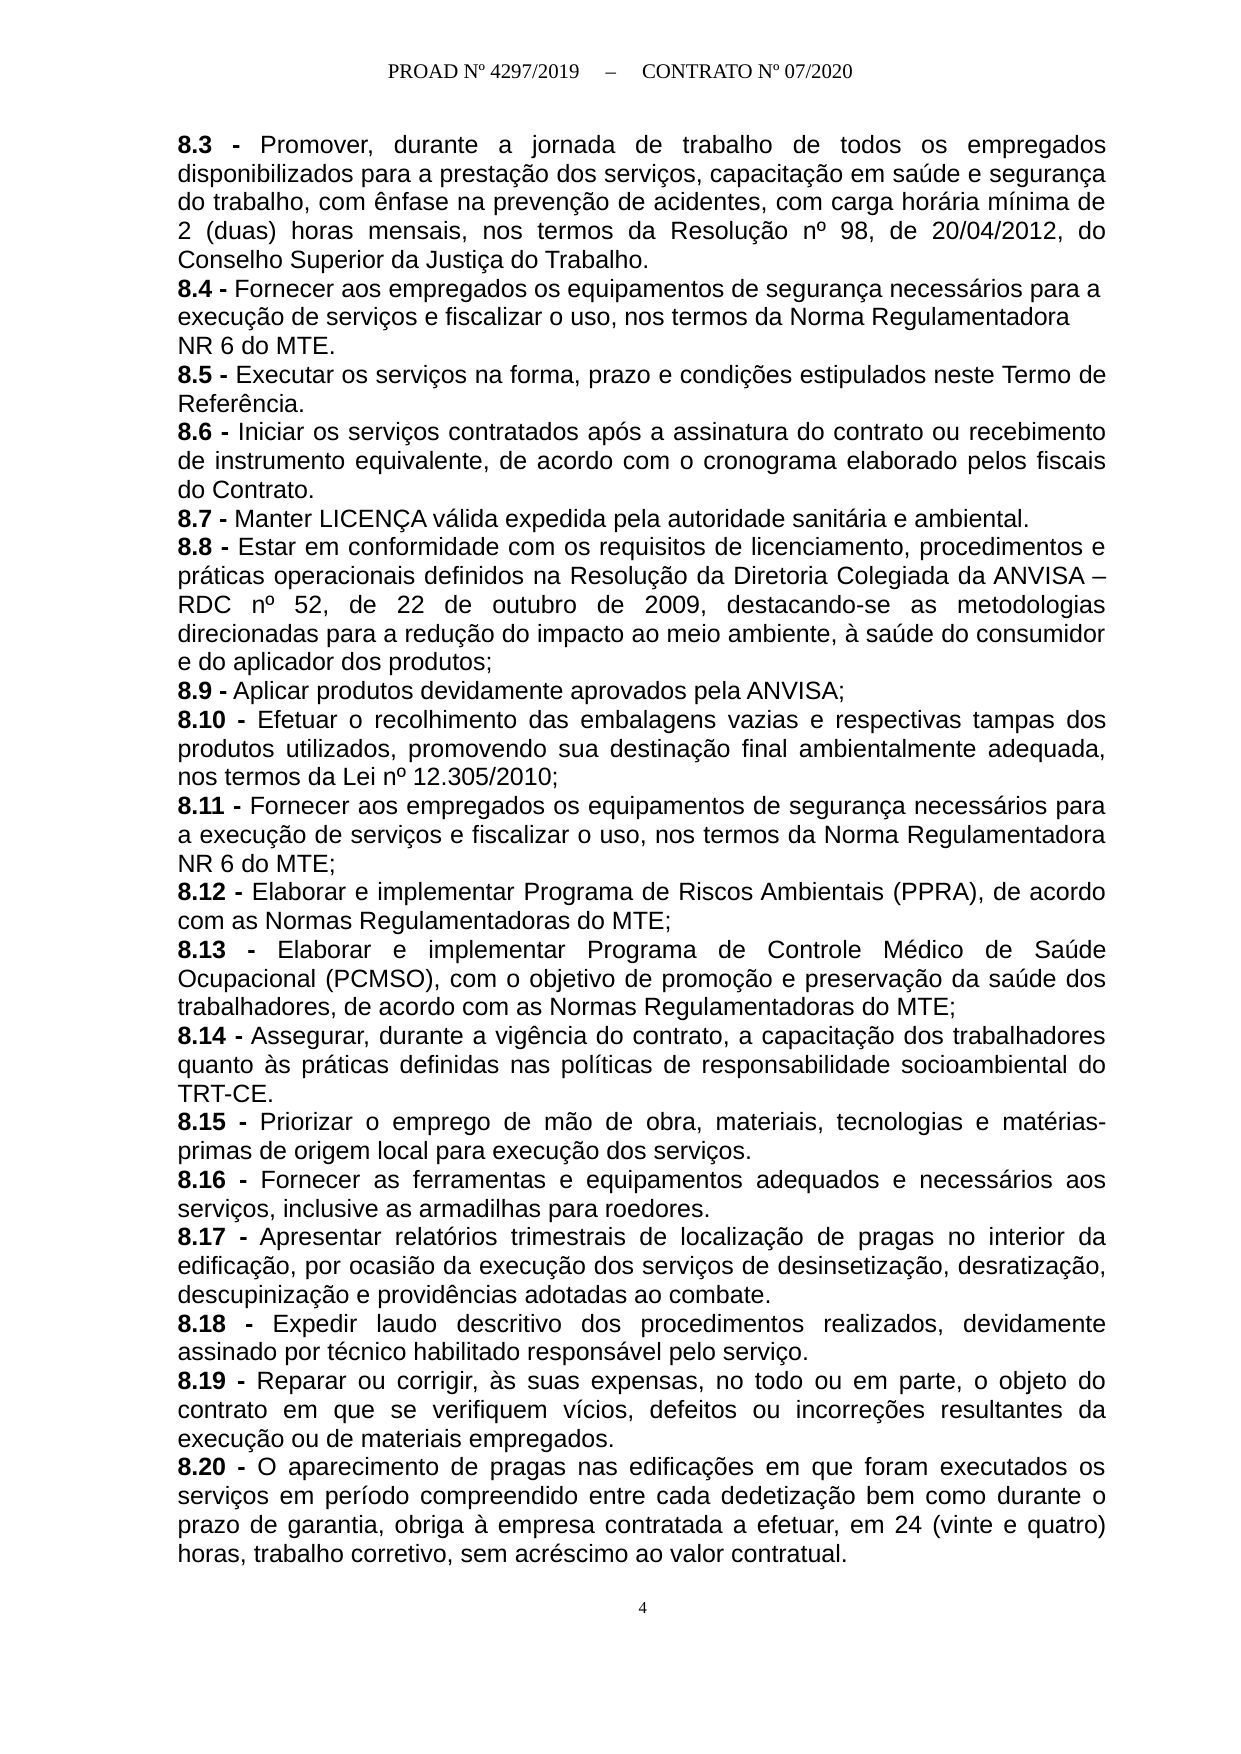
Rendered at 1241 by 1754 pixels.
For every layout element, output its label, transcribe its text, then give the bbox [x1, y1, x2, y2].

text 8.18 - Expedir laudo descritivo dos procedimentos realizados, devidamente assinado por técnico habilitado responsável pelo serviço. [177, 1309, 1107, 1366]
text 8.11 - Fornecer aos empregados os equipamentos de segurança necessários para a execução de serviços e fiscalizar o uso, nos termos da Norma Regulamentadora NR 6 do MTE; [177, 791, 1107, 877]
text 8.9 - Aplicar produtos devidamente aprovados pela ANVISA; [177, 676, 1107, 705]
text 8.19 - Reparar ou corrigir, às suas expensas, no todo ou em parte, o objeto do contrato em que se verifiquem vícios, defeitos ou incorreções resultantes da execução ou de materiais empregados. [177, 1366, 1107, 1452]
text 8.10 - Efetuar o recolhimento das embalagens vazias e respectivas tampas dos produtos utilizados, promovendo sua destinação final ambientalmente adequada, nos termos da Lei nº 12.305/2010; [177, 705, 1107, 791]
text 8.16 - Fornecer as ferramentas e equipamentos adequados e necessários aos serviços, inclusive as armadilhas para roedores. [177, 1165, 1107, 1222]
text 8.20 - O aparecimento de pragas nas edificações em que foram executados os serviços em período compreendido entre cada dedetização bem como durante o prazo de garantia, obriga à empresa contratada a efetuar, em 24 (vinte e quatro) horas, trabalho corretivo, sem acréscimo ao valor contratual. [177, 1452, 1107, 1567]
text 8.17 - Apresentar relatórios trimestrais de localização de pragas no interior da edificação, por ocasião da execução dos serviços de desinsetização, desratização, descupinização e providências adotadas ao combate. [177, 1222, 1107, 1309]
text 8.5 - Executar os serviços na forma, prazo e condições estipulados neste Termo de Referência. [177, 360, 1107, 417]
text 8.7 - Manter LICENÇA válida expedida pela autoridade sanitária e ambiental. [177, 504, 1107, 532]
text 8.15 - Priorizar o emprego de mão de obra, materiais, tecnologias e matérias-primas de origem local para execução dos serviços. [177, 1107, 1107, 1165]
text 8.3 - Promover, durante a jornada de trabalho de todos os empregados disponibilizados para a prestação dos serviços, capacitação em saúde e segurança do trabalho, com ênfase na prevenção de acidentes, com carga horária mínima de 2 (duas) horas mensais, nos termos da Resolução nº 98, de 20/04/2012, do Conselho Superior da Justiça do Trabalho. [177, 130, 1107, 274]
text 8.8 - Estar em conformidade com os requisitos de licenciamento, procedimentos e práticas operacionais definidos na Resolução da Diretoria Colegiada da ANVISA – RDC nº 52, de 22 de outubro de 2009, destacando-se as metodologias direcionadas para a redução do impacto ao meio ambiente, à saúde do consumidor e do aplicador dos produtos; [177, 532, 1107, 676]
text 8.14 - Assegurar, durante a vigência do contrato, a capacitação dos trabalhadores quanto às práticas definidas nas políticas de responsabilidade socioambiental do TRT-CE. [177, 1021, 1107, 1107]
text 8.4 - Fornecer aos empregados os equipamentos de segurança necessários para a execução de serviços e fiscalizar o uso, nos termos da Norma Regulamentadora NR 6 do MTE. [177, 274, 1107, 360]
text 8.6 - Iniciar os serviços contratados após a assinatura do contrato ou recebimento de instrumento equivalente, de acordo com o cronograma elaborado pelos fiscais do Contrato. [177, 417, 1107, 504]
text 8.13 - Elaborar e implementar Programa de Controle Médico de Saúde Ocupacional (PCMSO), com o objetivo de promoção e preservação da saúde dos trabalhadores, de acordo com as Normas Regulamentadoras do MTE; [177, 935, 1107, 1021]
text 8.12 - Elaborar e implementar Programa de Riscos Ambientais (PPRA), de acordo com as Normas Regulamentadoras do MTE; [177, 877, 1107, 935]
